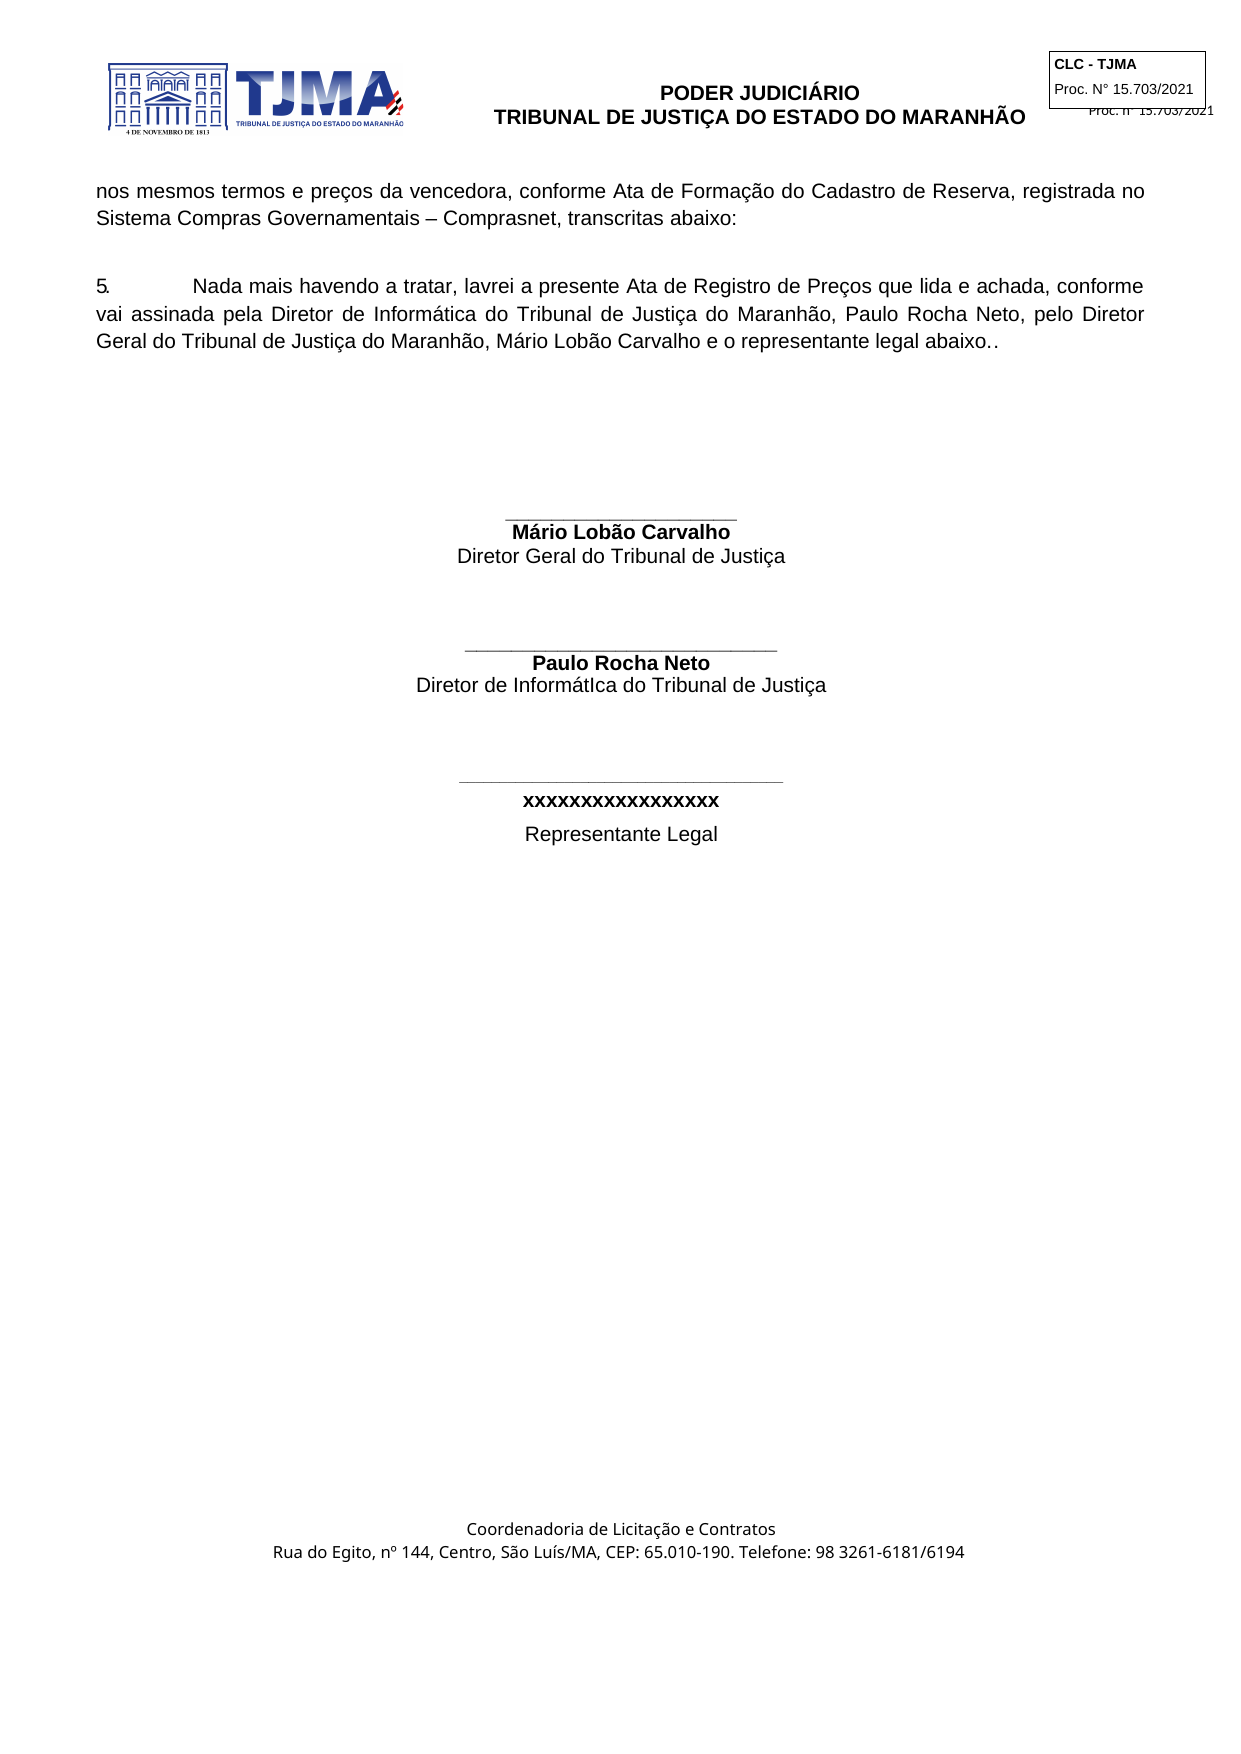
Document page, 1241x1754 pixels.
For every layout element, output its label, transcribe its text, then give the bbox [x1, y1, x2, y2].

picture [108, 63, 404, 136]
subtitle ____________________ [96, 501, 1146, 523]
text Diretor de InformátIca do Tribunal de Justiça [96, 675, 1146, 696]
subtitle xxxxxxxxxxxxxxxxx [96, 788, 1146, 812]
subtitle ___________________________ [96, 632, 1146, 654]
subtitle Paulo Rocha Neto [96, 654, 1146, 675]
text ________________________________________ [96, 768, 1146, 785]
list nos mesmos termos e preços da vencedora, conforme Ata de Formação do Cadastro de Reserva, registrada no Sistema Compras Governamentais – Comprasnet, transcritas abaixo: [96, 178, 1146, 230]
list Nada mais havendo a tratar, lavrei a presente Ata de Registro de Preços que lida e achada, conforme vai assinada pela Diretor de Informática do Tribunal de Justiça do Maranhão, Paulo Rocha Neto, pelo Diretor Geral do Tribunal de Justiça do Maranhão, Mário Lobão Carvalho e o representante legal abaixo.. [96, 274, 1146, 353]
text Representante Legal [96, 822, 1146, 846]
subtitle Mário Lobão Carvalho [96, 523, 1146, 544]
text Diretor Geral do Tribunal de Justiça [96, 544, 1146, 568]
